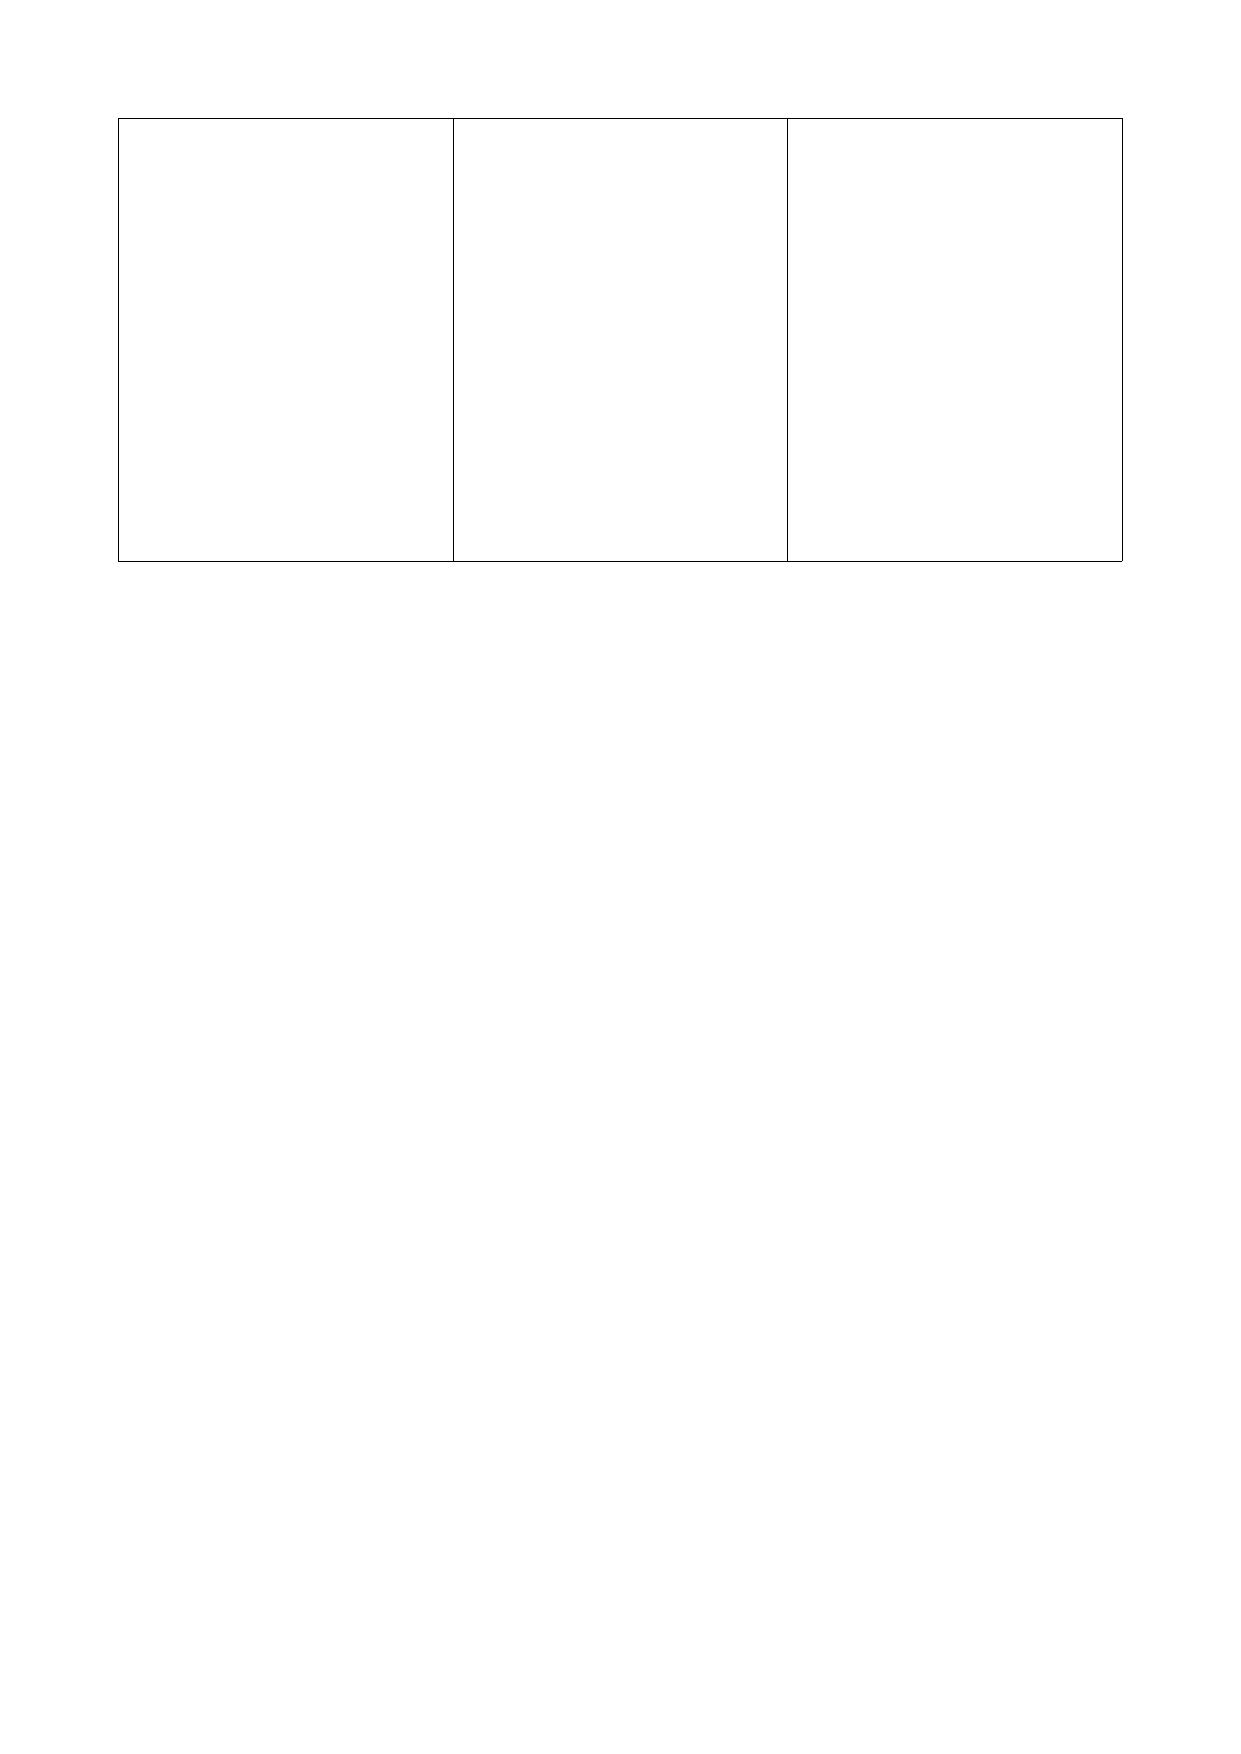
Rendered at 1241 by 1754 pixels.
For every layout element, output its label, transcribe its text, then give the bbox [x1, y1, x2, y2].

table_cell Active chat talkative calm agitated make noise work in silence participate more active actually will [788, 119, 1122, 561]
table_cell foreign langage lessons subjects on Mondays finish classes once a week worse / better 3 times favourite start school every other week least actually [454, 119, 787, 561]
table_cell active chat help each other talkative lives calm agitated has make noise work in silence share ideas whisper participate practises have fun most of us some of us respect each other more agitated noisier likes 9.2 less attentive more active must / have to actually often / always can/ are allowed to mustn't / are not allowed to is / was « S » present [119, 119, 453, 561]
